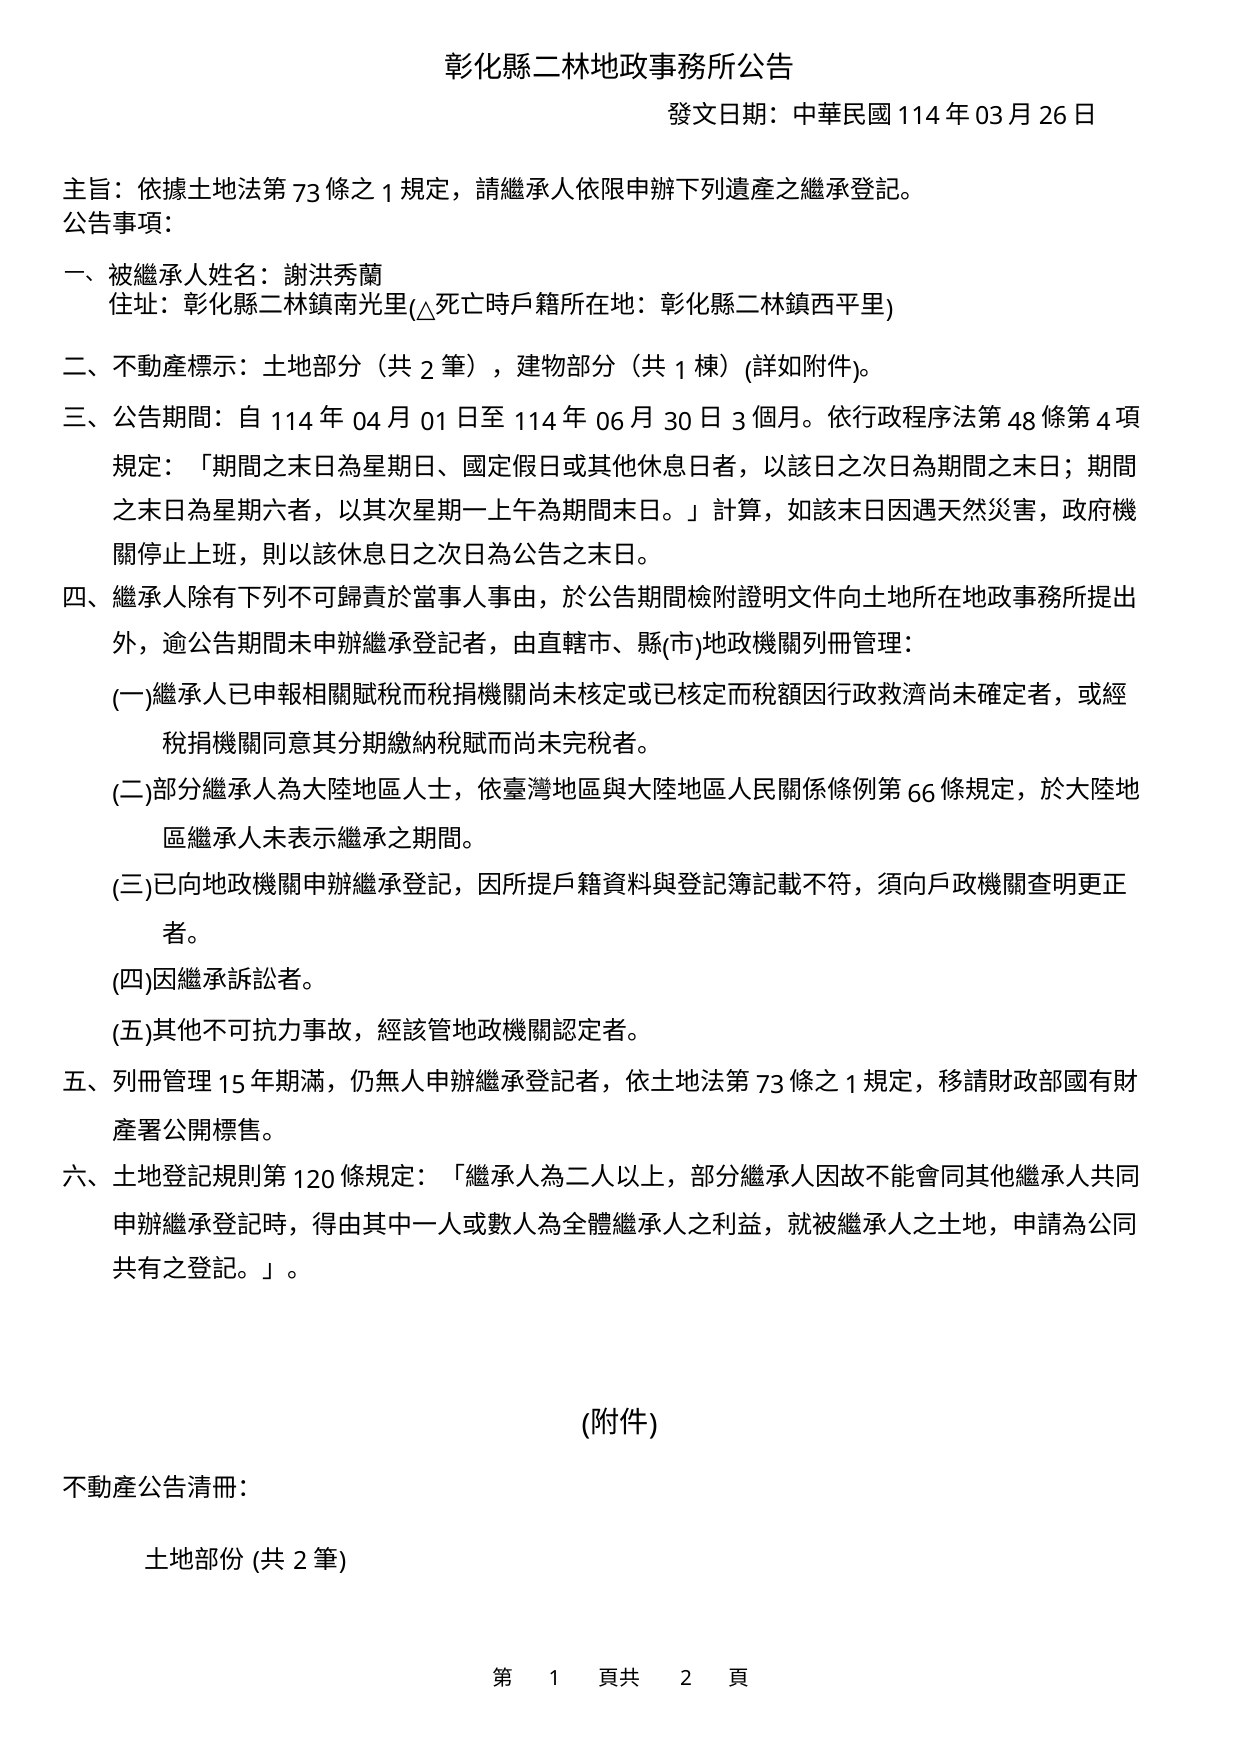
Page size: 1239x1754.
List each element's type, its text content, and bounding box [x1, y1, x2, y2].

table_cell [0, 41, 62, 94]
table_cell [109, 135, 482, 176]
table_cell [1177, 41, 1239, 94]
table_cell [653, 135, 667, 176]
table_cell [483, 95, 523, 135]
table_cell [523, 1598, 585, 1657]
table_cell [1177, 216, 1239, 261]
table_cell [1177, 261, 1239, 312]
table_cell [62, 1352, 109, 1392]
table_cell [62, 1658, 109, 1698]
table_cell [667, 1598, 718, 1657]
table_cell [483, 135, 523, 176]
table_cell [653, 1352, 667, 1392]
table_cell [483, 1598, 523, 1657]
table_cell [759, 1598, 1177, 1657]
table_cell 被繼承人姓名：謝洪秀蘭 住址：彰化縣二林鎮南光里(△死亡時戶籍所在地：彰化縣二林鎮西平里) [109, 261, 1177, 353]
table_cell [0, 176, 62, 216]
table_cell [62, 95, 109, 135]
table_header [483, 0, 523, 41]
table_header [585, 0, 653, 41]
table_cell [1177, 1352, 1239, 1392]
table_cell [0, 1598, 62, 1657]
table_cell [585, 1598, 653, 1657]
table_cell [667, 135, 718, 176]
table_header [667, 0, 718, 41]
table_cell [62, 135, 109, 176]
table_cell 二、不動產標示：土地部分（共 2 筆），建物部分（共 1 棟）(詳如附件)。 三、公告期間：自 114 年 04 月 01 日至 114 年 06 月 30 日 3 個月。依行政程序法第48條第4項 規定：「期間之末日為星期日、國定假日或其他休息日者，以該日之次日為期間之末日；期間 之末日為星期六者，以其次星期一上午為期間末日。」計算，如該末日因遇天然災害，政府機 關停止上班，則以該休息日之次日為公告之末日。 四、繼承人除有下列不可歸責於當事人事由，於公告期間檢附證明文件向土地所在地政事務所提出 外，逾公告期間未申辦繼承登記者，由直轄市、縣(市)地政機關列冊管理： (一)繼承人已申報相關賦稅而稅捐機關尚未核定或已核定而稅額因行政救濟尚未確定者，或經 稅捐機關同意其分期繳納稅賦而尚未完稅者。 (二)部分繼承人為大陸地區人士，依臺灣地區與大陸地區人民關係條例第66條規定，於大陸地 區繼承人未表示繼承之期間。 (三)已向地政機關申辦繼承登記，因所提戶籍資料與登記簿記載不符，須向戶政機關查明更正 者。 (四)因繼承訴訟者。 (五)其他不可抗力事故，經該管地政機關認定者。 五、列冊管理15年期滿，仍無人申辦繼承登記者，依土地法第73條之1規定，移請財政部國有財 產署公開標售。 六、土地登記規則第120條規定：「繼承人為二人以上，部分繼承人因故不能會同其他繼承人共同 申辦繼承登記時，得由其中一人或數人為全體繼承人之利益，就被繼承人之土地，申請為公同 共有之登記。」。 [62, 353, 1177, 1352]
table_cell [718, 135, 759, 176]
table_header [718, 0, 759, 41]
table_cell [1177, 1598, 1239, 1657]
table_cell [0, 312, 62, 353]
table_cell (附件) [62, 1392, 1177, 1453]
table_header [653, 0, 667, 41]
table_cell [759, 135, 1177, 176]
table_cell 第 [483, 1658, 523, 1698]
table_cell [109, 1658, 482, 1698]
table_cell [1177, 312, 1239, 353]
table_header [759, 0, 1177, 41]
table_cell 一、 [62, 261, 109, 312]
table_cell [1177, 1454, 1239, 1526]
table_cell [0, 1454, 62, 1526]
table_header [62, 0, 109, 41]
table_header [1177, 0, 1239, 41]
table_header [0, 0, 62, 41]
table_cell [1177, 1526, 1239, 1597]
table_cell [0, 216, 62, 261]
table_cell 彰化縣二林地政事務所公告 [62, 41, 1177, 94]
table_cell [0, 1658, 62, 1698]
table_header [523, 0, 585, 41]
table_cell [0, 261, 62, 312]
table_cell 2 [653, 1658, 718, 1698]
table_cell [1177, 95, 1239, 135]
table_cell [0, 95, 62, 135]
table_cell 頁共 [585, 1658, 653, 1698]
table_cell [653, 1598, 667, 1657]
table_cell [1177, 1392, 1239, 1453]
table_cell 土地部份 (共 2 筆) [62, 1526, 1177, 1597]
table_cell [109, 1352, 482, 1392]
table_cell [759, 1658, 1177, 1698]
table_cell [667, 1352, 718, 1392]
table_cell 發文日期：中華民國114年03月26日 [667, 95, 1177, 135]
table_cell [0, 135, 62, 176]
table_cell [0, 1526, 62, 1597]
table_cell [523, 95, 585, 135]
table_cell [523, 135, 585, 176]
table_cell 1 [523, 1658, 585, 1698]
table_cell [1177, 353, 1239, 1352]
table_cell [0, 1392, 62, 1453]
table_cell [1177, 176, 1239, 216]
table_cell [718, 1598, 759, 1657]
table_cell 頁 [718, 1658, 759, 1698]
table_cell [109, 95, 482, 135]
table_header [109, 0, 482, 41]
table_cell [483, 1352, 523, 1392]
table_cell 主旨：依據土地法第73條之1規定，請繼承人依限申辦下列遺產之繼承登記。 公告事項： [62, 176, 1177, 261]
table_cell [0, 1352, 62, 1392]
table_cell [653, 95, 667, 135]
table_cell 不動產公告清冊： [62, 1454, 1177, 1526]
table_cell [585, 135, 653, 176]
table_cell [585, 1352, 653, 1392]
table_cell [523, 1352, 585, 1392]
table_cell [718, 1352, 759, 1392]
table_cell [0, 353, 62, 1352]
table_cell [585, 95, 653, 135]
table_cell [109, 1598, 482, 1657]
table_cell [1177, 135, 1239, 176]
table_cell [759, 1352, 1177, 1392]
table_cell [62, 1598, 109, 1657]
table_cell [62, 312, 109, 353]
table_cell [1177, 1658, 1239, 1698]
